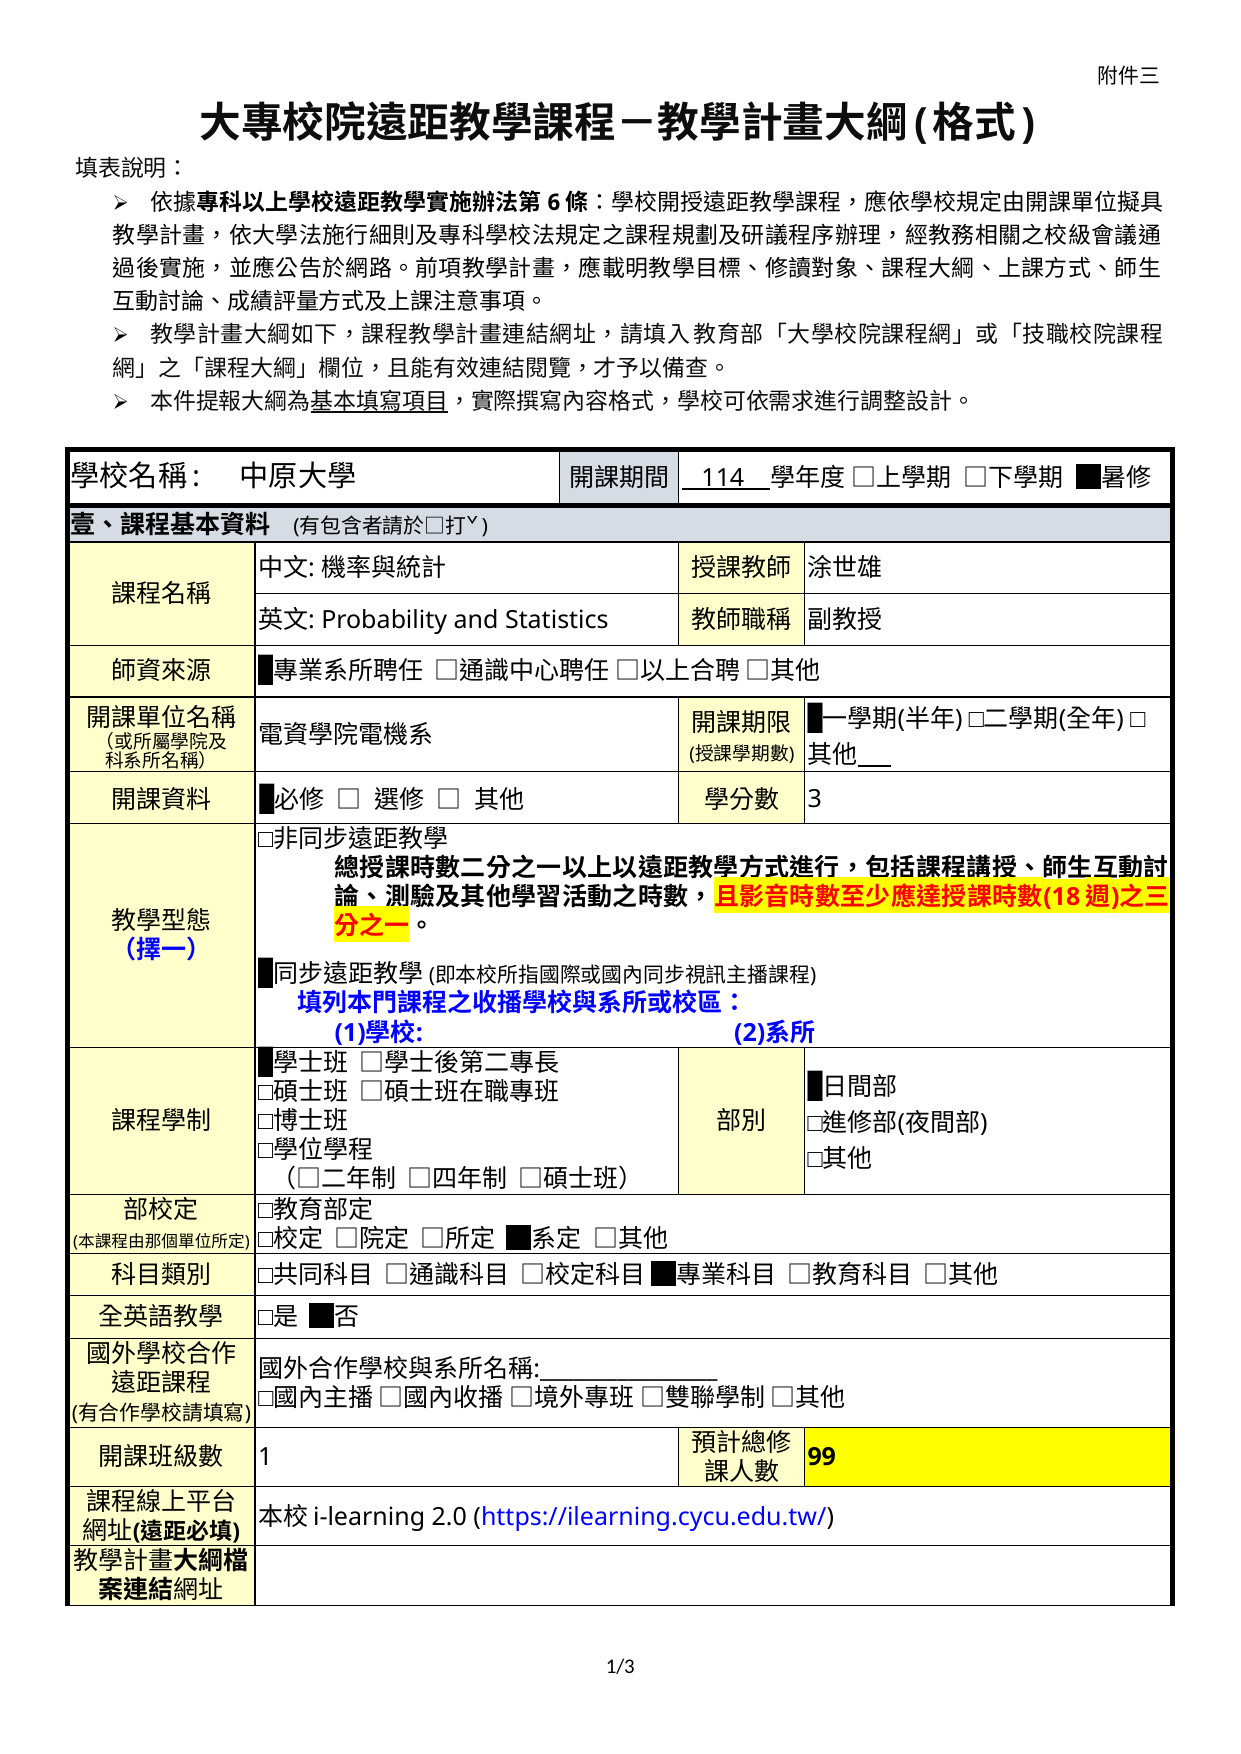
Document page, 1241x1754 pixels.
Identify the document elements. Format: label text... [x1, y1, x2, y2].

table_cell 中文: 機率與統計 [256, 543, 678, 593]
table_cell 部校定 (本課程由那個單位所定) [70, 1195, 254, 1253]
table_cell 學分數 [679, 772, 804, 823]
table_cell □非同步遠距教學 總授課時數二分之一以上以遠距教學方式進行，包括課程講授、師生互動討論、測驗及其他學習活動之時數，且影音時數至少應達授課時數(18週)之三分之一。 █同步遠距教學 (即本校所指國際或國內同步視訊主播課程) 填列本門課程之收播學校與系所或校區： (1)學校: (2)系所 [256, 824, 1170, 1047]
table_cell 開課單位名稱 （或所屬學院及 科系所名稱） [70, 698, 254, 771]
table_cell [256, 1546, 1170, 1605]
table_cell 全英語教學 [70, 1296, 254, 1338]
table_cell 開課期限 (授課學期數) [679, 698, 804, 771]
table_cell 國外學校合作 遠距課程 (有合作學校請填寫) [70, 1339, 254, 1427]
table_cell □教育部定 □校定 □院定 □所定 █系定 □其他 [256, 1195, 1170, 1253]
table_cell 開課資料 [70, 772, 254, 823]
table_header 學校名稱: 中原大學 [70, 452, 559, 503]
table_cell □是 █否 [256, 1296, 1170, 1338]
table_header 開課期間 [560, 452, 678, 503]
table_cell 99 [805, 1428, 1170, 1486]
table_cell 課程線上平台 網址(遠距必填) [70, 1487, 254, 1545]
table_header 114 學年度 □上學期 □下學期 █暑修 [679, 452, 1170, 503]
table_cell 預計總修課人數 [679, 1428, 804, 1486]
table_cell 涂世雄 [805, 543, 1170, 593]
table_cell █一學期(半年) □二學期(全年) □其他 [805, 698, 1170, 771]
table_cell □共同科目 □通識科目 □校定科目 █專業科目 □教育科目 □其他 [256, 1254, 1170, 1294]
table_cell 科目類別 [70, 1254, 254, 1294]
table_cell 國外合作學校與系所名稱:________________ □國內主播 □國內收播 □境外專班 □雙聯學制 □其他 [256, 1339, 1170, 1427]
text 填表說明： [75, 150, 1165, 183]
table_cell 教學型態 （擇一） [70, 824, 254, 1047]
table_cell 3 [805, 772, 1170, 823]
table_cell 教師職稱 [679, 594, 804, 645]
table_cell 課程名稱 [70, 543, 254, 645]
table_cell 開課班級數 [70, 1428, 254, 1486]
table_cell 英文: Probability and Statistics [256, 594, 678, 645]
table_cell █日間部 □進修部(夜間部) □其他 [805, 1048, 1170, 1194]
table_cell █專業系所聘任 □通識中心聘任 □以上合聘 □其他 [256, 646, 1170, 696]
table_cell 部別 [679, 1048, 804, 1194]
table_cell 1 [256, 1428, 678, 1486]
table_cell 壹、課程基本資料 (有包含者請於□打ˇ) [70, 508, 1170, 541]
table_cell 電資學院電機系 [256, 698, 678, 771]
table_cell 師資來源 [70, 646, 254, 696]
table_cell 教學計畫大綱檔案連結網址 [70, 1546, 254, 1605]
text 大專校院遠距教學課程－教學計畫大綱(格式) [75, 89, 1165, 150]
table_cell 授課教師 [679, 543, 804, 593]
table_cell █必修 □ 選修 □ 其他 [256, 772, 678, 823]
list 本件提報大綱為基本填寫項目，實際撰寫內容格式，學校可依需求進行調整設計。 [112, 383, 1165, 416]
table_cell █學士班 □學士後第二專長 □碩士班 □碩士班在職專班 □博士班 □學位學程 （□二年制 □四年制 □碩士班） [256, 1048, 678, 1194]
table_cell 本校i-learning 2.0 (https://ilearning.cycu.edu.tw/) [256, 1487, 1170, 1545]
table_cell 課程學制 [70, 1048, 254, 1194]
table_cell 副教授 [805, 594, 1170, 645]
list 教學計畫大綱如下，課程教學計畫連結網址，請填入教育部「大學校院課程網」或「技職校院課程網」之「課程大綱」欄位，且能有效連結閱覽，才予以備查。 [112, 316, 1165, 383]
list 依據專科以上學校遠距教學實施辦法第6條：學校開授遠距教學課程，應依學校規定由開課單位擬具教學計畫，依大學法施行細則及專科學校法規定之課程規劃及研議程序辦理，經教務相關之校級會議通過後實施，並應公告於網路。前項教學計畫，應載明教學目標、修讀對象、課程大綱、上課方式、師生互動討論、成績評量方式及上課注意事項。 [112, 183, 1165, 316]
